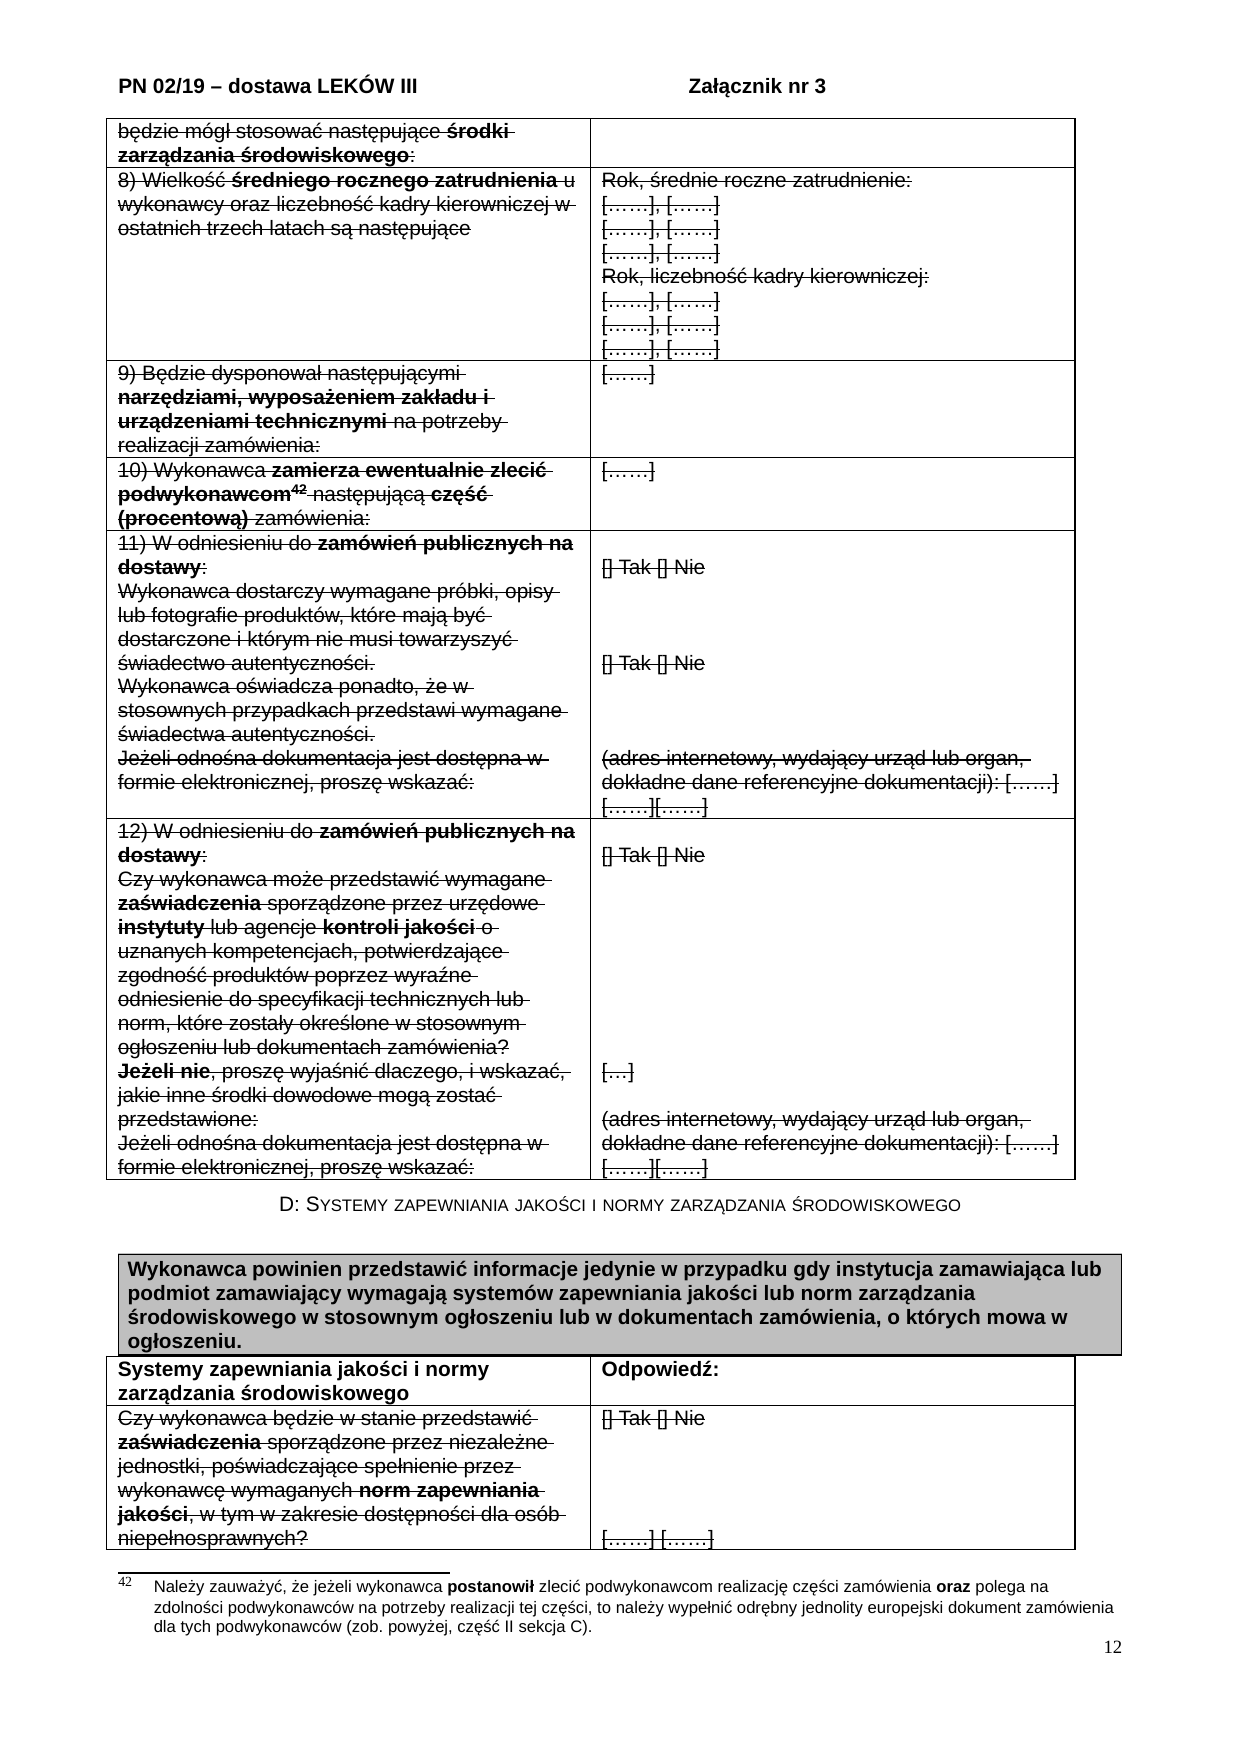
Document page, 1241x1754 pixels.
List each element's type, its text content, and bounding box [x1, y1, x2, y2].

table_cell [……] [591, 458, 1074, 529]
table_cell 10) Wykonawca zamierza ewentualnie zlecić podwykonawcom następującą część (procentową) zamówienia: [107, 458, 590, 529]
table_cell 9) Będzie dysponował następującymi narzędziami, wyposażeniem zakładu i urządzeniami technicznymi na potrzeby realizacji zamówienia: [107, 361, 590, 457]
table_cell [……] [591, 361, 1074, 457]
table_cell 11) W odniesieniu do zamówień publicznych na dostawy: Wykonawca dostarczy wymagane próbki, opisy lub fotografie produktów, które mają być dostarczone i którym nie musi towarzyszyć świadectwo autentyczności. Wykonawca oświadcza ponadto, że w stosownych przypadkach przedstawi wymagane świadectwa autentyczności. Jeżeli odnośna dokumentacja jest dostępna w formie elektronicznej, proszę wskazać: [107, 531, 590, 818]
table_cell [] Tak [] Nie [……] [……] [591, 1406, 1074, 1549]
table_cell [591, 119, 1074, 167]
table_cell Czy wykonawca będzie w stanie przedstawić zaświadczenia sporządzone przez niezależne jednostki, poświadczające spełnienie przez wykonawcę wymaganych norm zapewniania jakości, w tym w zakresie dostępności dla osób niepełnosprawnych? [107, 1406, 590, 1549]
table_cell Rok, średnie roczne zatrudnienie: [……], [……] [……], [……] [……], [……] Rok, liczebność kadry kierowniczej: [……], [……] [……], [……] [……], [……] [591, 168, 1074, 360]
table_cell 12) W odniesieniu do zamówień publicznych na dostawy: Czy wykonawca może przedstawić wymagane zaświadczenia sporządzone przez urzędowe instytuty lub agencje kontroli jakości o uznanych kompetencjach, potwierdzające zgodność produktów poprzez wyraźne odniesienie do specyfikacji technicznych lub norm, które zostały określone w stosownym ogłoszeniu lub dokumentach zamówienia? Jeżeli nie, proszę wyjaśnić dlaczego, i wskazać, jakie inne środki dowodowe mogą zostać przedstawione: Jeżeli odnośna dokumentacja jest dostępna w formie elektronicznej, proszę wskazać: [107, 819, 590, 1178]
table_header Odpowiedź: [591, 1357, 1074, 1404]
table_cell [] Tak [] Nie [] Tak [] Nie (adres internetowy, wydający urząd lub organ, dokładne dane referencyjne dokumentacji): [……][……][……] [591, 531, 1074, 818]
table_header Systemy zapewniania jakości i normy zarządzania środowiskowego [107, 1357, 590, 1404]
table_cell będzie mógł stosować następujące środki zarządzania środowiskowego: [107, 119, 590, 167]
table_cell [] Tak [] Nie […] (adres internetowy, wydający urząd lub organ, dokładne dane referencyjne dokumentacji): [……][……][……] [591, 819, 1074, 1178]
text Wykonawca powinien przedstawić informacje jedynie w przypadku gdy instytucja zamawiająca lub podmiot zamawiający wymagają systemów zapewniania jakości lub norm zarządzania środowiskowego w stosownym ogłoszeniu lub w dokumentach zamówienia, o których mowa w ogłoszeniu. [119, 1255, 1121, 1354]
table_cell 8) Wielkość średniego rocznego zatrudnienia u wykonawcy oraz liczebność kadry kierowniczej w ostatnich trzech latach są następujące [107, 168, 590, 360]
title D: Systemy zapewniania jakości i normy zarządzania środowiskowego [118, 1192, 1122, 1216]
